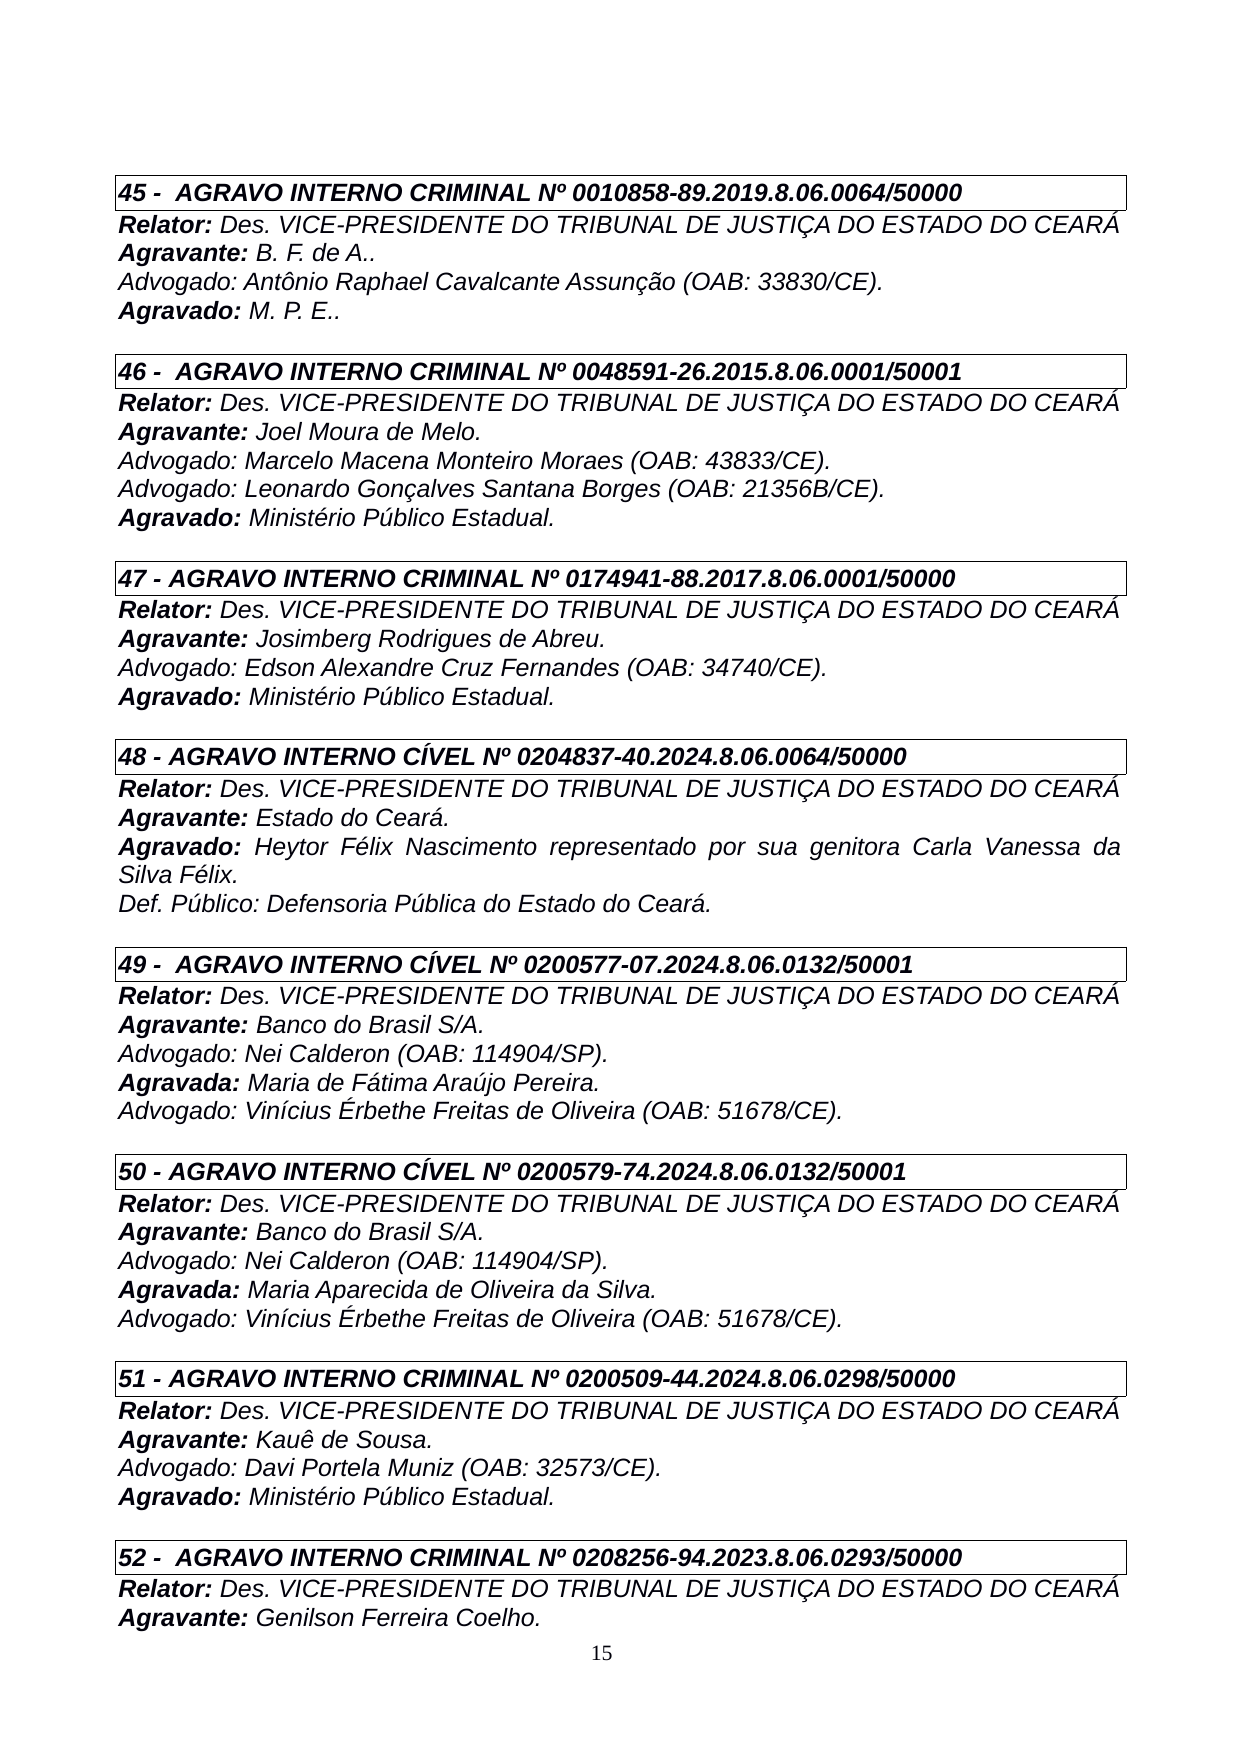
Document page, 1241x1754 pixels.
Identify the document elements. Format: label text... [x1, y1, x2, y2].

text Advogado: Nei Calderon (OAB: 114904/SP). [118, 1246, 1123, 1275]
text Agravado: Ministério Público Estadual. [118, 682, 1123, 711]
text 50 - AGRAVO INTERNO CÍVEL Nº 0200579-74.2024.8.06.0132/50001 [116, 1155, 1126, 1189]
text Agravante: Joel Moura de Melo. [118, 417, 1123, 446]
text Relator: Des. VICE-PRESIDENTE DO TRIBUNAL DE JUSTIÇA DO ESTADO DO CEARÁ [118, 982, 1123, 1010]
text Advogado: Davi Portela Muniz (OAB: 32573/CE). [118, 1453, 1123, 1482]
text Agravante: Kauê de Sousa. [118, 1425, 1123, 1453]
text 52 - AGRAVO INTERNO CRIMINAL Nº 0208256-94.2023.8.06.0293/50000 [116, 1541, 1126, 1574]
text Relator: Des. VICE-PRESIDENTE DO TRIBUNAL DE JUSTIÇA DO ESTADO DO CEARÁ [118, 596, 1123, 624]
text Agravada: Maria Aparecida de Oliveira da Silva. [118, 1275, 1123, 1304]
text Relator: Des. VICE-PRESIDENTE DO TRIBUNAL DE JUSTIÇA DO ESTADO DO CEARÁ [118, 389, 1123, 417]
text Agravante: Genilson Ferreira Coelho. [118, 1603, 1123, 1632]
text 49 - AGRAVO INTERNO CÍVEL Nº 0200577-07.2024.8.06.0132/50001 [116, 948, 1126, 981]
text Agravado: Ministério Público Estadual. [118, 503, 1123, 532]
text 51 - AGRAVO INTERNO CRIMINAL Nº 0200509-44.2024.8.06.0298/50000 [116, 1362, 1126, 1396]
text 47 - AGRAVO INTERNO CRIMINAL Nº 0174941-88.2017.8.06.0001/50000 [116, 562, 1126, 595]
text Advogado: Marcelo Macena Monteiro Moraes (OAB: 43833/CE). [118, 446, 1123, 474]
text Agravante: Estado do Ceará. [118, 803, 1123, 832]
text Agravante: Josimberg Rodrigues de Abreu. [118, 624, 1123, 653]
text 48 - AGRAVO INTERNO CÍVEL Nº 0204837-40.2024.8.06.0064/50000 [116, 740, 1126, 774]
text Advogado: Antônio Raphael Cavalcante Assunção (OAB: 33830/CE). [118, 267, 1123, 296]
text Advogado: Edson Alexandre Cruz Fernandes (OAB: 34740/CE). [118, 653, 1123, 682]
text Def. Público: Defensoria Pública do Estado do Ceará. [118, 889, 1123, 918]
text Relator: Des. VICE-PRESIDENTE DO TRIBUNAL DE JUSTIÇA DO ESTADO DO CEARÁ [118, 1575, 1123, 1603]
text Agravado: Ministério Público Estadual. [118, 1482, 1123, 1511]
text Agravada: Maria de Fátima Araújo Pereira. [118, 1068, 1123, 1096]
text Agravante: Banco do Brasil S/A. [118, 1217, 1123, 1246]
text 46 - AGRAVO INTERNO CRIMINAL Nº 0048591-26.2015.8.06.0001/50001 [116, 355, 1126, 388]
text Relator: Des. VICE-PRESIDENTE DO TRIBUNAL DE JUSTIÇA DO ESTADO DO CEARÁ [118, 1190, 1123, 1217]
text Advogado: Vinícius Érbethe Freitas de Oliveira (OAB: 51678/CE). [118, 1304, 1123, 1332]
text Agravante: Banco do Brasil S/A. [118, 1010, 1123, 1039]
text 45 - AGRAVO INTERNO CRIMINAL Nº 0010858-89.2019.8.06.0064/50000 [116, 176, 1126, 210]
text Advogado: Nei Calderon (OAB: 114904/SP). [118, 1039, 1123, 1068]
text Relator: Des. VICE-PRESIDENTE DO TRIBUNAL DE JUSTIÇA DO ESTADO DO CEARÁ [118, 211, 1123, 238]
text Advogado: Vinícius Érbethe Freitas de Oliveira (OAB: 51678/CE). [118, 1096, 1123, 1125]
text Relator: Des. VICE-PRESIDENTE DO TRIBUNAL DE JUSTIÇA DO ESTADO DO CEARÁ [118, 775, 1123, 803]
text Advogado: Leonardo Gonçalves Santana Borges (OAB: 21356B/CE). [118, 474, 1123, 503]
text Agravante: B. F. de A.. [118, 238, 1123, 267]
text Relator: Des. VICE-PRESIDENTE DO TRIBUNAL DE JUSTIÇA DO ESTADO DO CEARÁ [118, 1397, 1123, 1425]
text Agravado: Heytor Félix Nascimento representado por sua genitora Carla Vanessa da Silva Félix. [118, 832, 1123, 889]
text Agravado: M. P. E.. [118, 296, 1123, 325]
